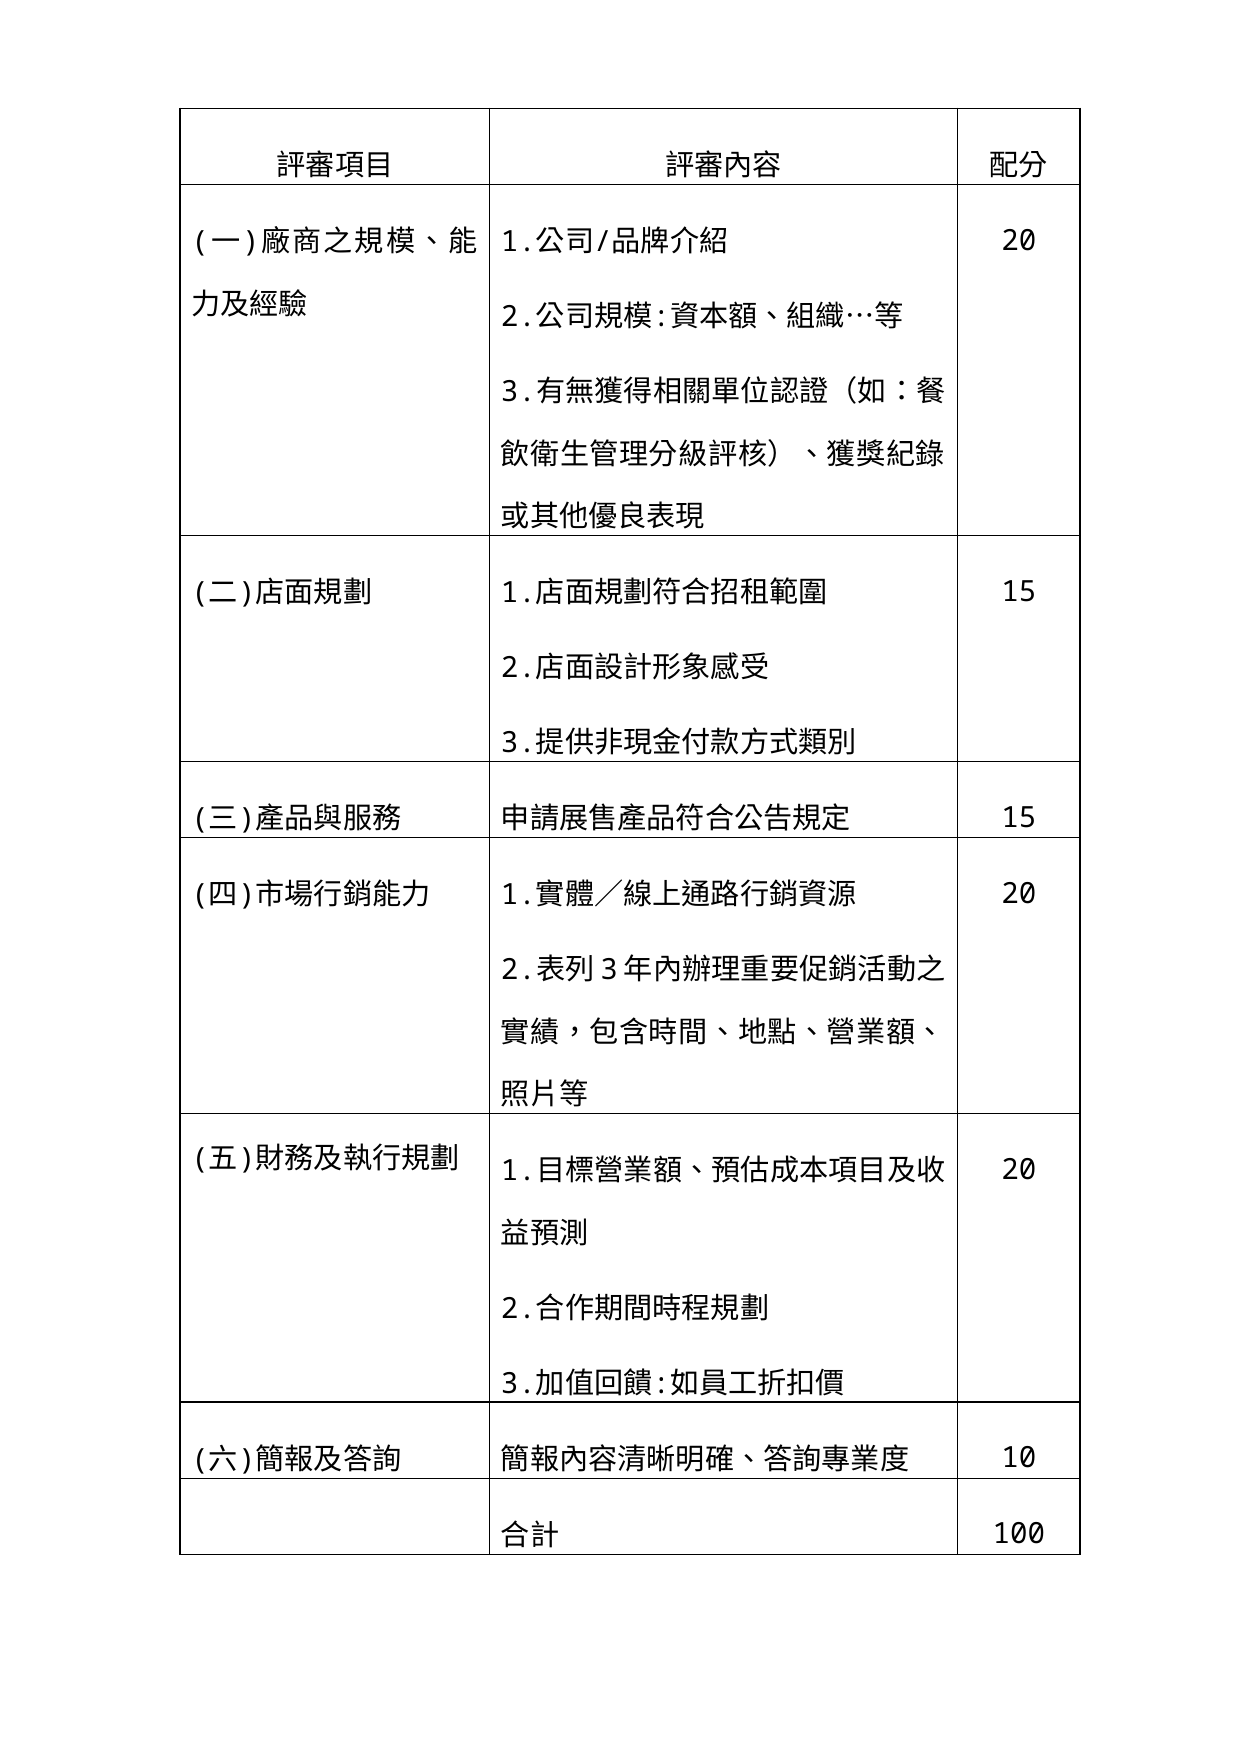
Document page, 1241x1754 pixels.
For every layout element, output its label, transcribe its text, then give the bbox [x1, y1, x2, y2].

table_cell 100 [958, 1479, 1079, 1553]
table_header 配分 [958, 109, 1079, 184]
table_cell (一)廠商之規模、能力及經驗 [181, 185, 489, 535]
table_cell [181, 1479, 489, 1553]
table_cell 1.實體／線上通路行銷資源 2.表列3年內辦理重要促銷活動之實績，包含時間、地點、營業額、照片等 [490, 838, 957, 1113]
table_cell (五)財務及執行規劃 [181, 1114, 489, 1401]
table_cell (二)店面規劃 [181, 536, 489, 761]
table_cell (三)產品與服務 [181, 762, 489, 837]
table_cell 1.公司/品牌介紹 2.公司規模:資本額、組織…等 3.有無獲得相關單位認證（如：餐飲衛生管理分級評核）、獲獎紀錄或其他優良表現 [490, 185, 957, 535]
table_cell (四)市場行銷能力 [181, 838, 489, 1113]
table_header 評審內容 [490, 109, 957, 184]
table_cell 20 [958, 1114, 1079, 1401]
table_cell 1.目標營業額、預估成本項目及收益預測 2.合作期間時程規劃 3.加值回饋:如員工折扣價 [490, 1114, 957, 1401]
table_cell 20 [958, 185, 1079, 535]
table_cell 簡報內容清晰明確、答詢專業度 [490, 1403, 957, 1477]
table_cell 10 [958, 1403, 1079, 1477]
table_cell 申請展售產品符合公告規定 [490, 762, 957, 837]
table_cell 合計 [490, 1479, 957, 1553]
table_cell 20 [958, 838, 1079, 1113]
table_cell 1.店面規劃符合招租範圍 2.店面設計形象感受 3.提供非現金付款方式類別 [490, 536, 957, 761]
table_cell 15 [958, 536, 1079, 761]
table_cell 15 [958, 762, 1079, 837]
table_header 評審項目 [181, 109, 489, 184]
table_cell (六)簡報及答詢 [181, 1403, 489, 1477]
